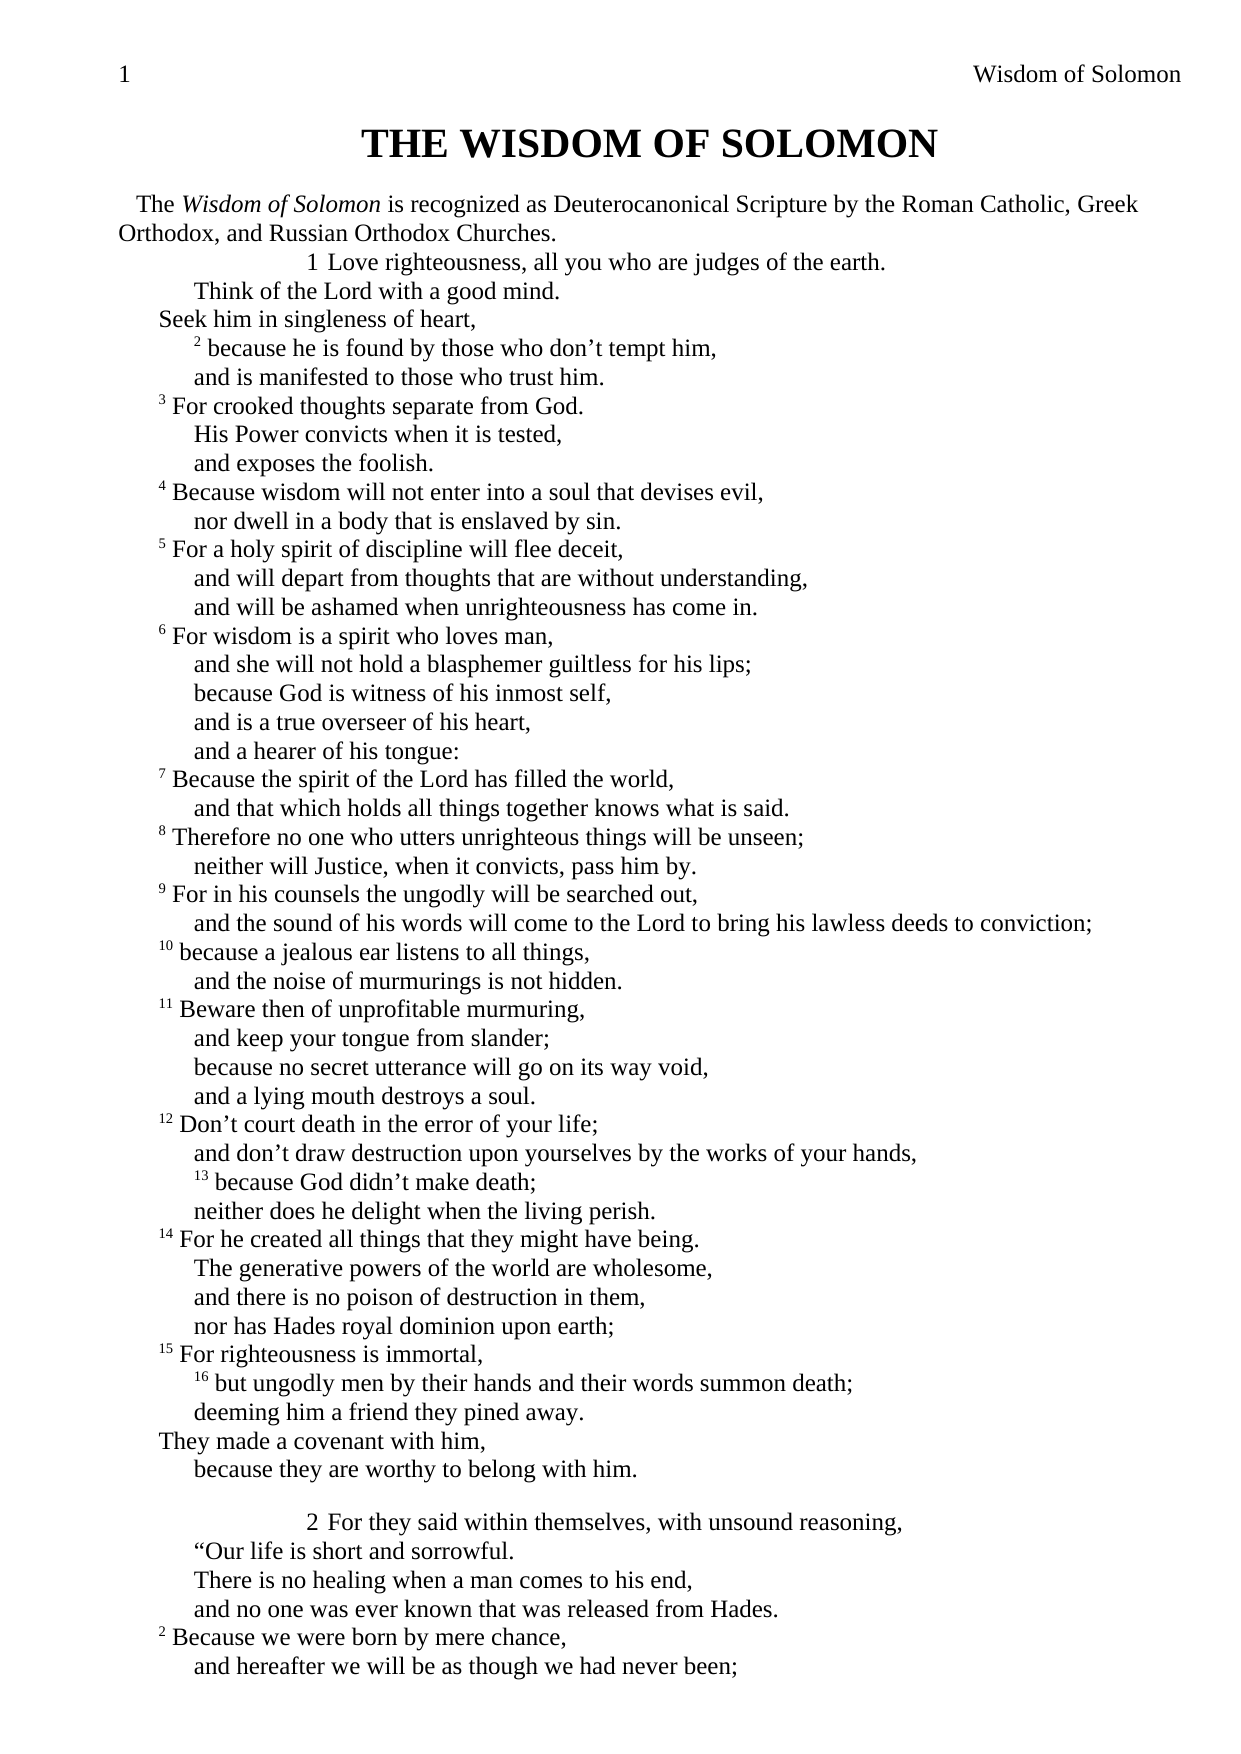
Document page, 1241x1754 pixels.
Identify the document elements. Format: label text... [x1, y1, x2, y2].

text neither will Justice, when it convicts, pass him by. [194, 851, 1181, 879]
text because no secret utterance will go on its way void, [194, 1052, 1181, 1081]
text They made a covenant with him, [158, 1426, 1181, 1454]
text 5 For a holy spirit of discipline will flee deceit, [158, 534, 1181, 563]
text nor has Hades royal dominion upon earth; [194, 1311, 1181, 1339]
text His Power convicts when it is tested, [194, 419, 1181, 448]
text and that which holds all things together knows what is said. [194, 793, 1181, 822]
text and will be ashamed when unrighteousness has come in. [194, 592, 1181, 621]
text and will depart from thoughts that are without understanding, [194, 563, 1181, 592]
text 15 For righteousness is immortal, [158, 1339, 1181, 1368]
text because they are worthy to belong with him. [194, 1454, 1181, 1483]
text 2 because he is found by those who don’t tempt him, [194, 333, 1181, 362]
text Seek him in singleness of heart, [158, 304, 1181, 333]
text The Wisdom of Solomon is recognized as Deuterocanonical Scripture by the Roman Catholic, Greek Orthodox, and Russian Orthodox Churches. [118, 189, 1181, 247]
text nor dwell in a body that is enslaved by sin. [194, 506, 1181, 534]
text 2For they said within themselves, with unsound reasoning, [306, 1507, 1181, 1536]
text and is manifested to those who trust him. [194, 362, 1181, 391]
text and keep your tongue from slander; [194, 1023, 1181, 1052]
text 7 Because the spirit of the Lord has filled the world, [158, 764, 1181, 793]
text 16 but ungodly men by their hands and their words summon death; [194, 1368, 1181, 1397]
text 12 Don’t court death in the error of your life; [158, 1109, 1181, 1138]
text and exposes the foolish. [194, 448, 1181, 477]
text There is no healing when a man comes to his end, [194, 1565, 1181, 1594]
text and there is no poison of destruction in them, [194, 1282, 1181, 1311]
text THE WISDOM OF SOLOMON [118, 118, 1181, 166]
text and the noise of murmurings is not hidden. [194, 966, 1181, 994]
text because God is witness of his inmost self, [194, 678, 1181, 707]
text 10 because a jealous ear listens to all things, [158, 937, 1181, 966]
text and don’t draw destruction upon yourselves by the works of your hands, [194, 1138, 1181, 1167]
text The generative powers of the world are wholesome, [194, 1253, 1181, 1282]
text and the sound of his words will come to the Lord to bring his lawless deeds to conviction; [194, 908, 1181, 937]
text and is a true overseer of his heart, [194, 707, 1181, 736]
text Think of the Lord with a good mind. [194, 276, 1181, 304]
text and a lying mouth destroys a soul. [194, 1081, 1181, 1109]
text deeming him a friend they pined away. [194, 1397, 1181, 1426]
text 11 Beware then of unprofitable murmuring, [158, 994, 1181, 1023]
text and a hearer of his tongue: [194, 736, 1181, 764]
text 6 For wisdom is a spirit who loves man, [158, 621, 1181, 649]
text neither does he delight when the living perish. [194, 1196, 1181, 1224]
text 1Love righteousness, all you who are judges of the earth. [306, 247, 1181, 276]
text “Our life is short and sorrowful. [194, 1536, 1181, 1565]
text 8 Therefore no one who utters unrighteous things will be unseen; [158, 822, 1181, 851]
text 2 Because we were born by mere chance, [158, 1622, 1181, 1651]
text and hereafter we will be as though we had never been; [194, 1651, 1181, 1680]
text 9 For in his counsels the ungodly will be searched out, [158, 879, 1181, 908]
text 13 because God didn’t make death; [194, 1167, 1181, 1196]
text and she will not hold a blasphemer guiltless for his lips; [194, 649, 1181, 678]
text 14 For he created all things that they might have being. [158, 1224, 1181, 1253]
text 3 For crooked thoughts separate from God. [158, 391, 1181, 419]
text and no one was ever known that was released from Hades. [194, 1594, 1181, 1622]
text 4 Because wisdom will not enter into a soul that devises evil, [158, 477, 1181, 506]
